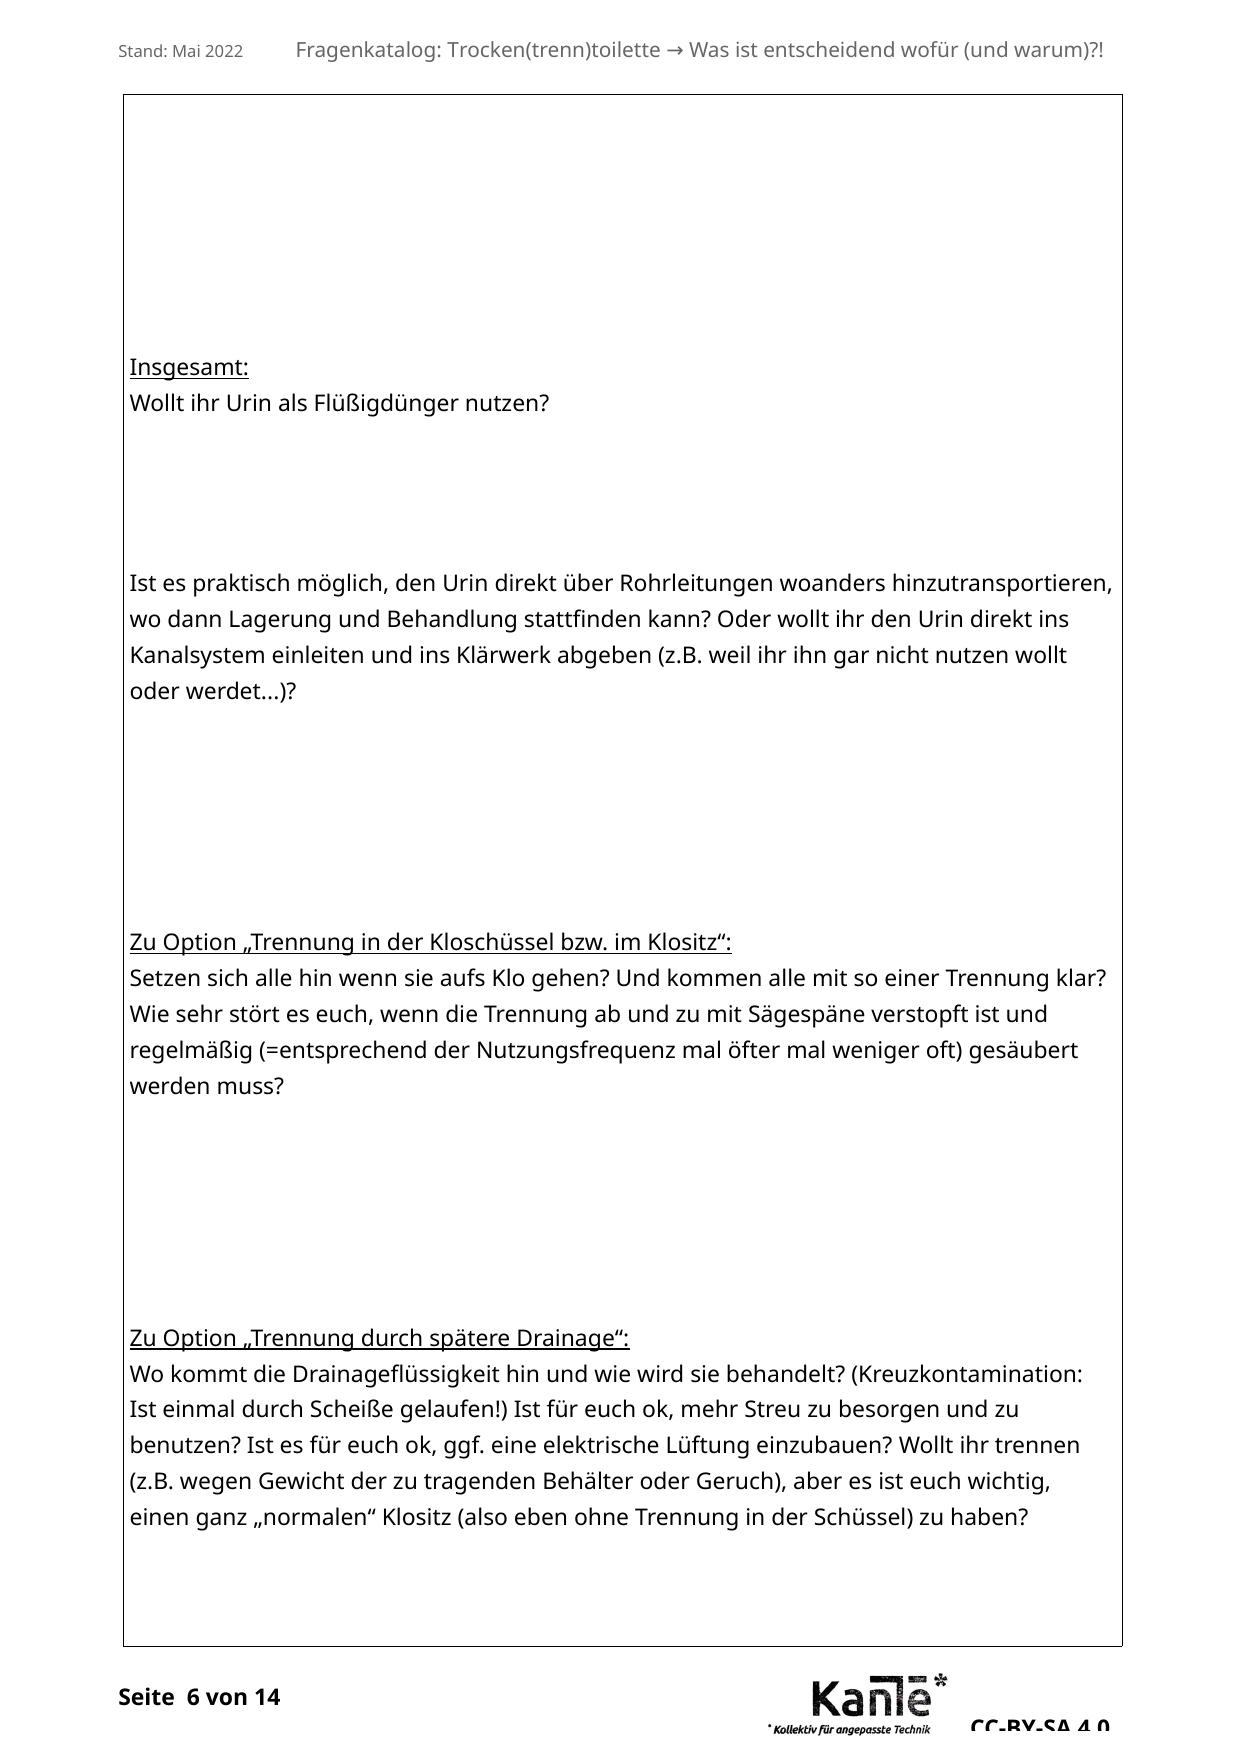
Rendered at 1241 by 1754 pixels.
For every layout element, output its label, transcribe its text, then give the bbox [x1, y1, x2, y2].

picture [767, 1672, 949, 1736]
table_cell Insgesamt: Wollt ihr Urin als Flüßigdünger nutzen? Ist es praktisch möglich, den Urin direkt über Rohrleitungen woanders hinzutransportieren, wo dann Lagerung und Behandlung stattfinden kann? Oder wollt ihr den Urin direkt ins Kanalsystem einleiten und ins Klärwerk abgeben (z.B. weil ihr ihn gar nicht nutzen wollt oder werdet...)? Zu Option „Trennung in der Kloschüssel bzw. im Klositz“: Setzen sich alle hin wenn sie aufs Klo gehen? Und kommen alle mit so einer Trennung klar? Wie sehr stört es euch, wenn die Trennung ab und zu mit Sägespäne verstopft ist und regelmäßig (=entsprechend der Nutzungsfrequenz mal öfter mal weniger oft) gesäubert werden muss? Zu Option „Trennung durch spätere Drainage“: Wo kommt die Drainageflüssigkeit hin und wie wird sie behandelt? (Kreuzkontamination: Ist einmal durch Scheiße gelaufen!) Ist für euch ok, mehr Streu zu besorgen und zu benutzen? Ist es für euch ok, ggf. eine elektrische Lüftung einzubauen? Wollt ihr trennen (z.B. wegen Gewicht der zu tragenden Behälter oder Geruch), aber es ist euch wichtig, einen ganz „normalen“ Klositz (also eben ohne Trennung in der Schüssel) zu haben? [124, 95, 1122, 1646]
